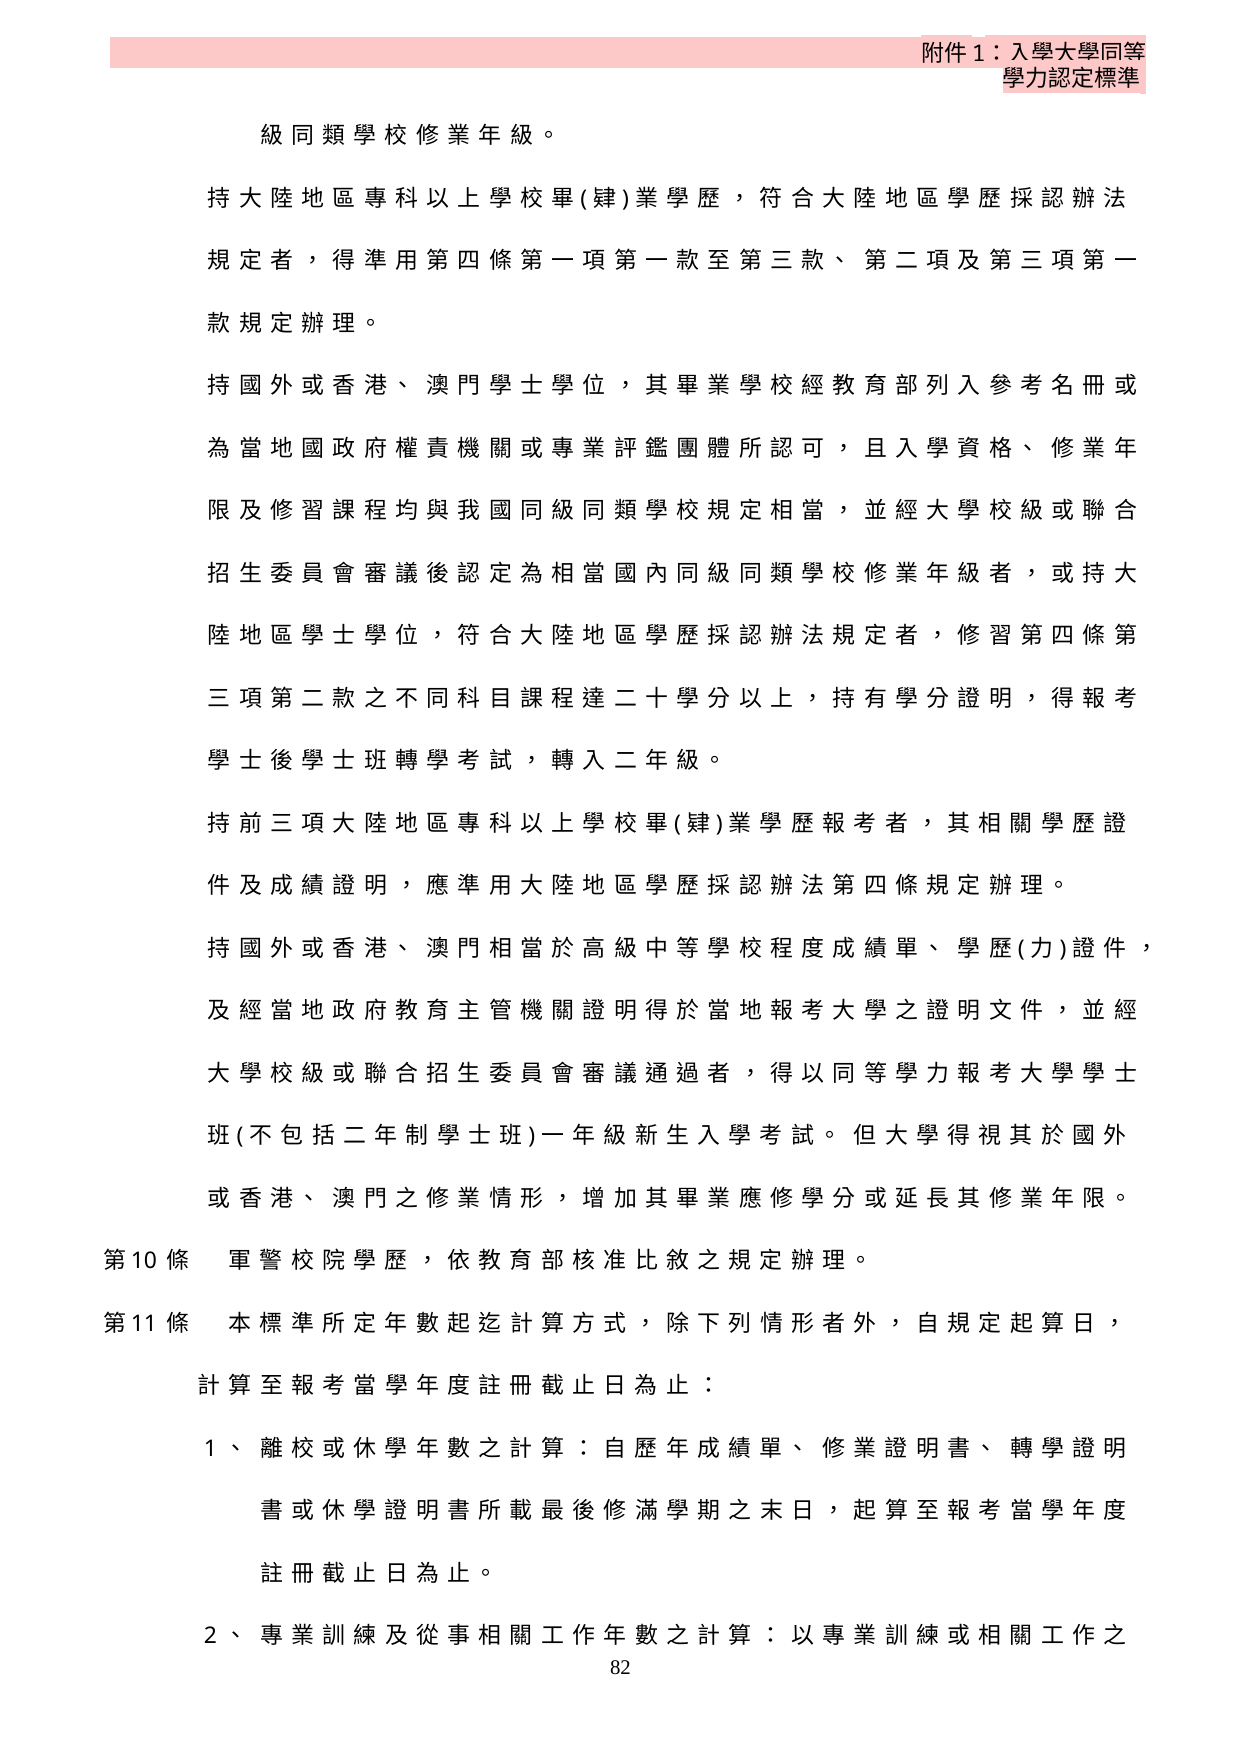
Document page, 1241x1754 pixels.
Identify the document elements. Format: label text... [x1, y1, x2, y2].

text 持大陸地區專科以上學校畢(肄)業學歷，符合大陸地區學歷採認辦法規定者，得準用第四條第一項第一款至第三款、第二項及第三項第一款規定辦理。 [194, 154, 1141, 342]
list 離校或休學年數之計算：自歷年成績單、修業證明書、轉學證明書或休學證明書所載最後修滿學期之末日，起算至報考當學年度註冊截止日為止。 [200, 1404, 1141, 1592]
list 本標準所定年數起迄計算方式，除下列情形者外，自規定起算日，計算至報考當學年度註冊截止日為止： [99, 1279, 1141, 1404]
text 持前三項大陸地區專科以上學校畢(肄)業學歷報考者，其相關學歷證件及成績證明，應準用大陸地區學歷採認辦法第四條規定辦理。 [194, 779, 1141, 904]
text 持國外或香港、澳門學士學位，其畢業學校經教育部列入參考名冊或為當地國政府權責機關或專業評鑑團體所認可，且入學資格、修業年限及修習課程均與我國同級同類學校規定相當，並經大學校級或聯合招生委員會審議後認定為相當國內同級同類學校修業年級者，或持大陸地區學士學位，符合大陸地區學歷採認辦法規定者，修習第四條第三項第二款之不同科目課程達二十學分以上，持有學分證明，得報考學士後學士班轉學考試，轉入二年級。 [194, 342, 1141, 779]
list 專業訓練及從事相關工作年數之計算：以專業訓練或相關工作之 [200, 1592, 1141, 1654]
list 級同類學校修業年級。 [200, 92, 1141, 154]
list 軍警校院學歷，依教育部核准比敘之規定辦理。 [99, 1217, 1141, 1279]
text 持國外或香港、澳門相當於高級中等學校程度成績單、學歷(力)證件，及經當地政府教育主管機關證明得於當地報考大學之證明文件，並經大學校級或聯合招生委員會審議通過者，得以同等學力報考大學學士班(不包括二年制學士班)一年級新生入學考試。但大學得視其於國外或香港、澳門之修業情形，增加其畢業應修學分或延長其修業年限。 [194, 904, 1141, 1217]
